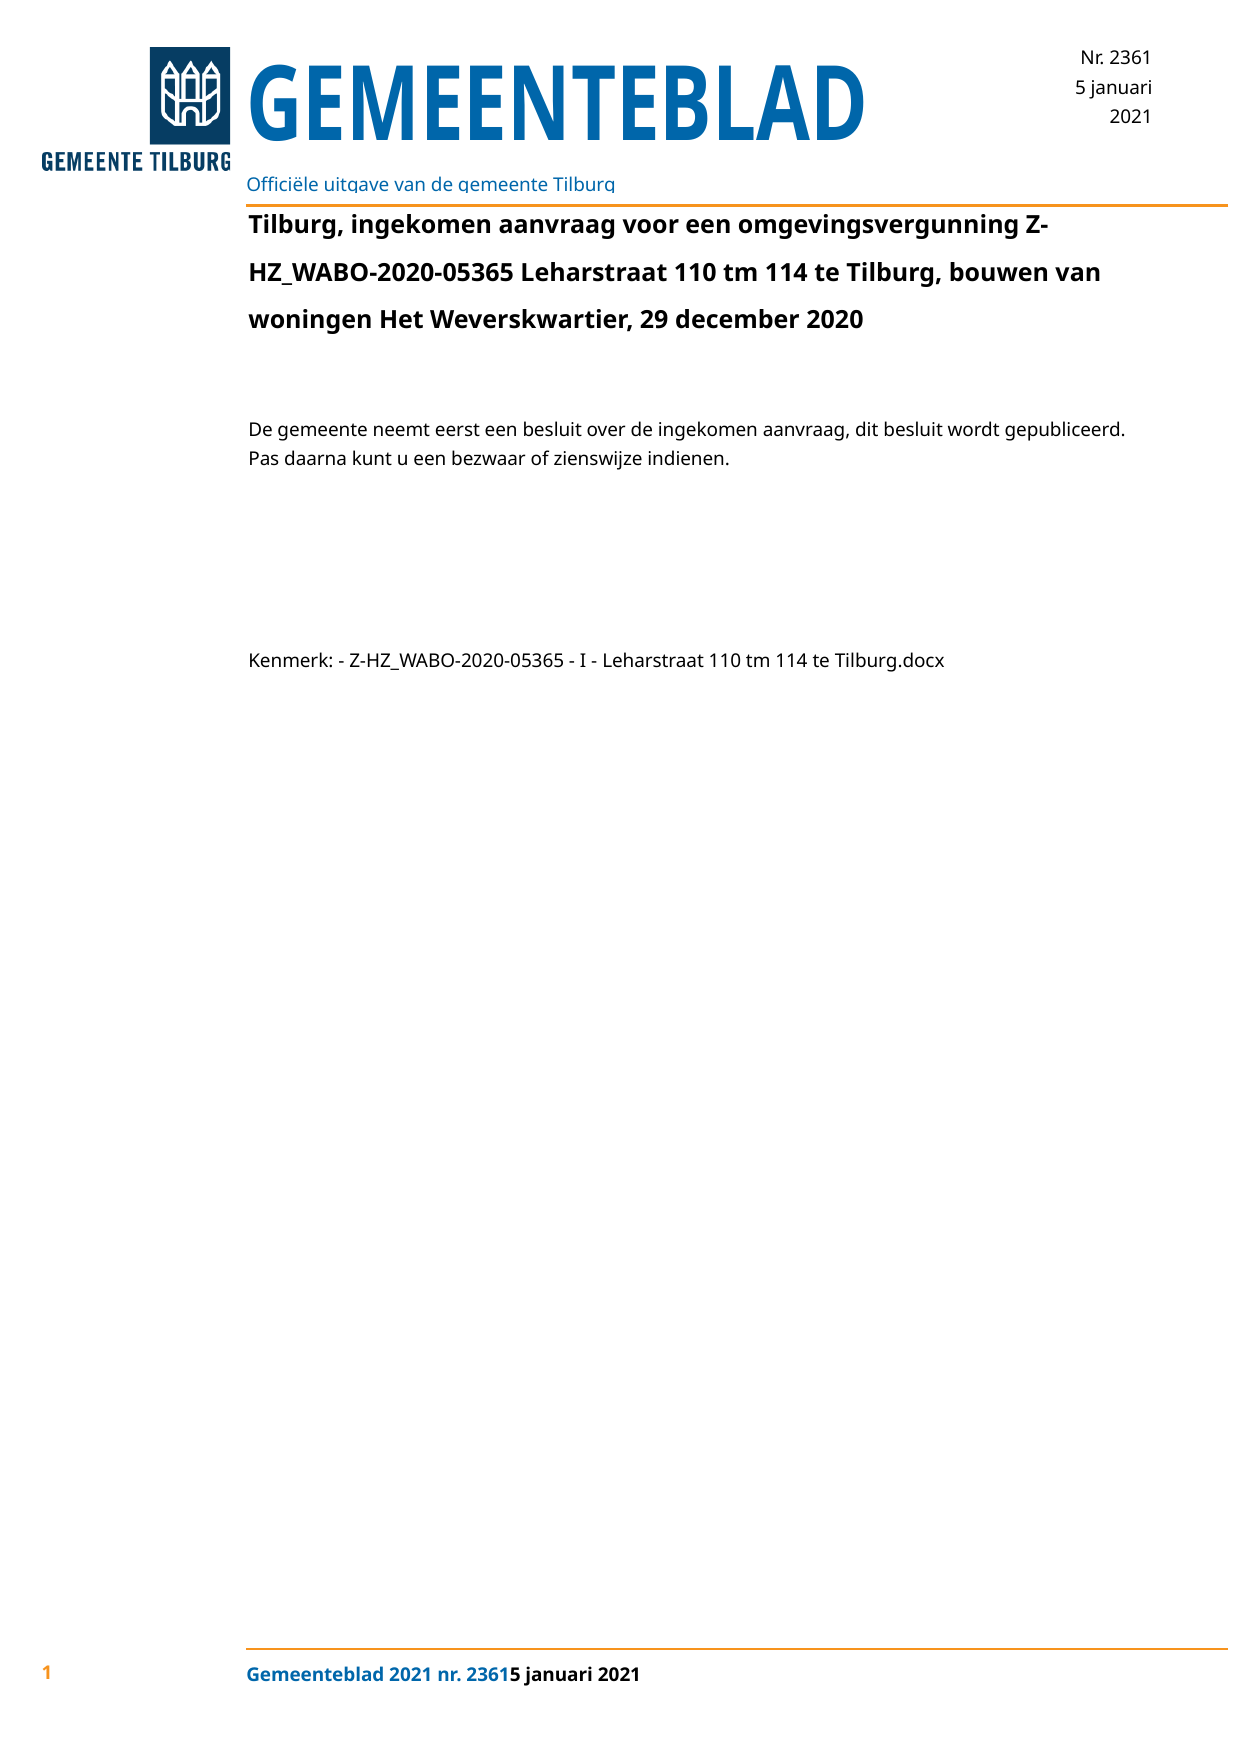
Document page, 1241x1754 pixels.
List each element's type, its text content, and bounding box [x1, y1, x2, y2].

picture [41, 47, 231, 172]
text Kenmerk: - Z-HZ_WABO-2020-05365 - I - Leharstraat 110 tm 114 te Tilburg.docx [248, 647, 1152, 673]
text De gemeente neemt eerst een besluit over de ingekomen aanvraag, dit besluit wordt gepubliceerd. Pas daarna kunt u een bezwaar of zienswijze indienen. [248, 416, 1152, 471]
text Tilburg, ingekomen aanvraag voor een omgevingsvergunning Z-HZ_WABO-2020-05365 Leharstraat 110 tm 114 te Tilburg, bouwen van woningen Het Weverskwartier, 29 december 2020 [248, 207, 1152, 336]
